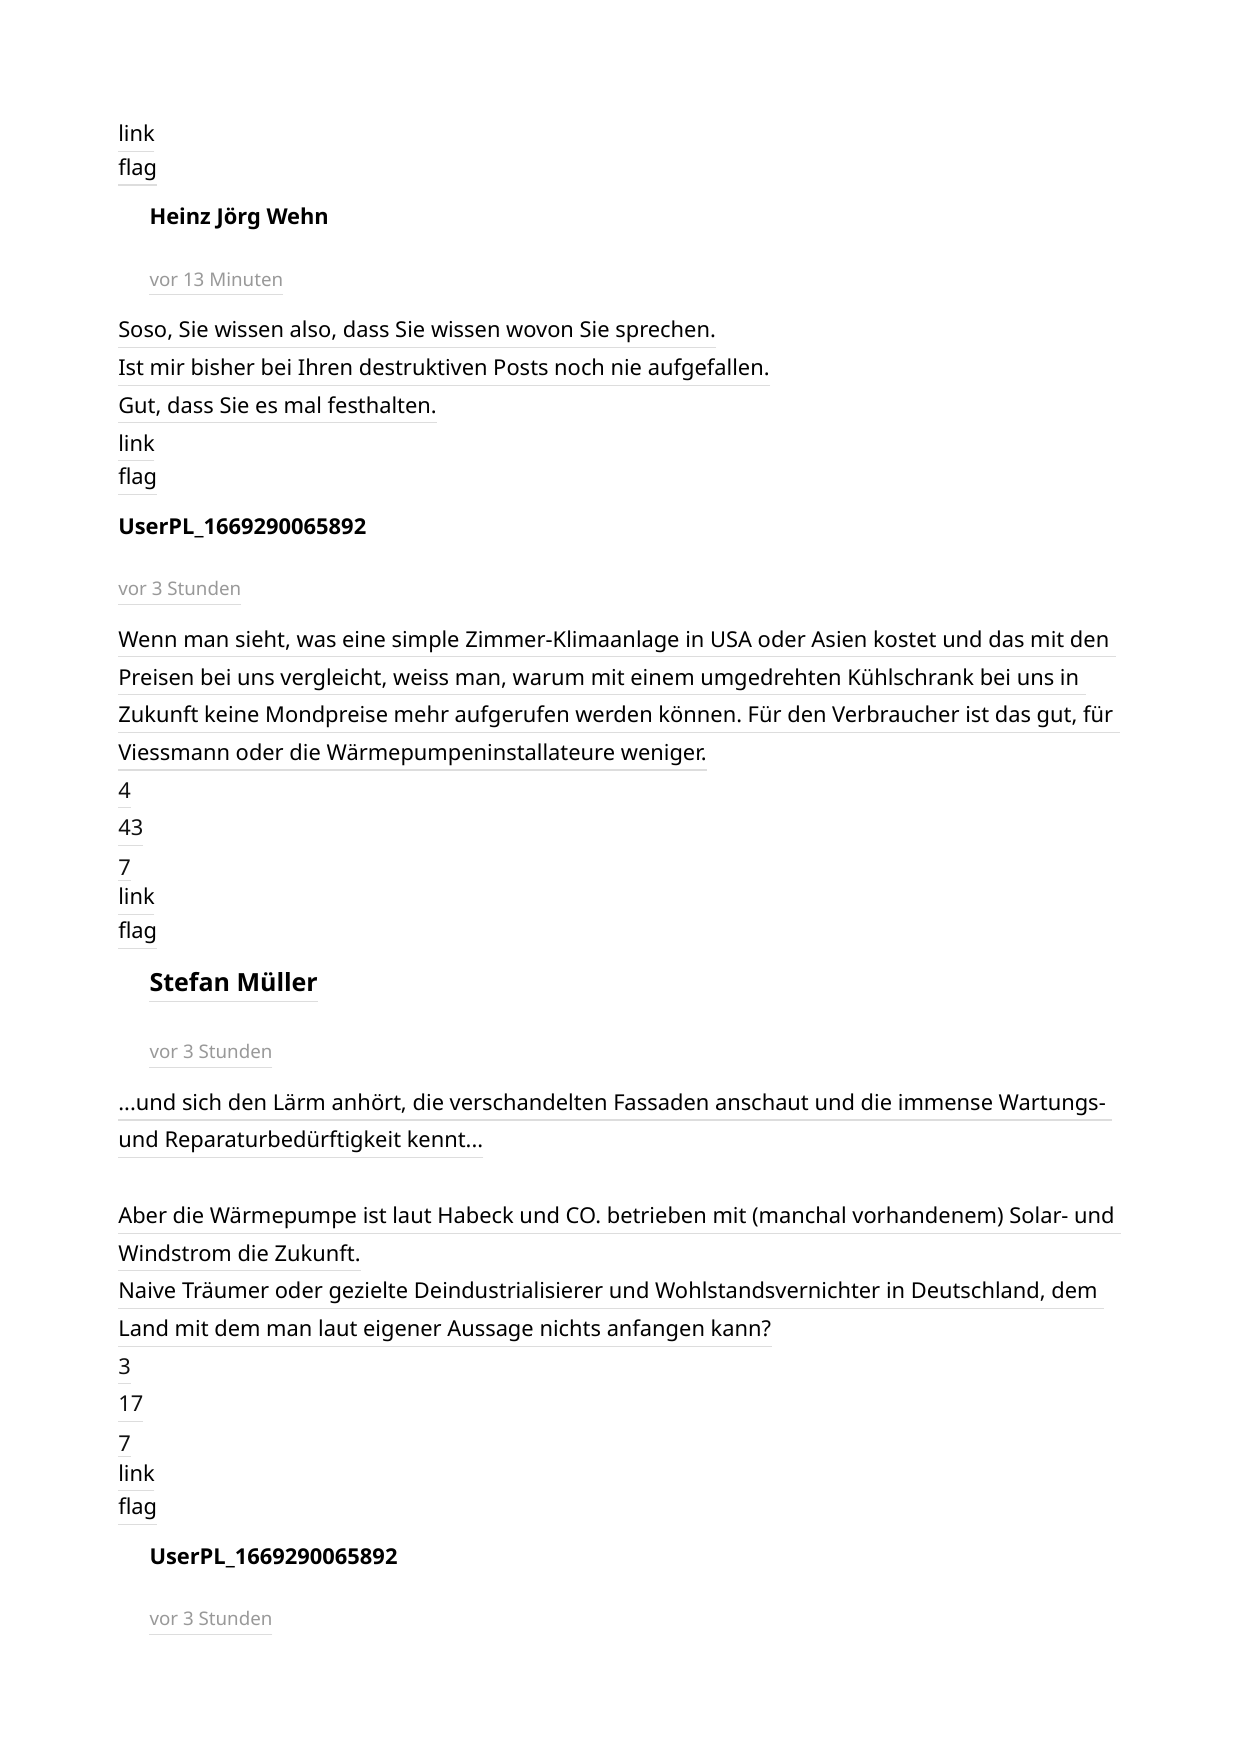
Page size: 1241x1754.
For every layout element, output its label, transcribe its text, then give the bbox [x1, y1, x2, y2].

text 17 [118, 1388, 1122, 1422]
text UserPL_1669290065892 [149, 1541, 1122, 1570]
text Soso, Sie wissen also, dass Sie wissen wovon Sie sprechen. Ist mir bisher bei Ihren destruktiven Posts noch nie aufgefallen. Gut, dass Sie es mal festhalten. [118, 314, 1122, 423]
text flag [118, 1491, 1122, 1525]
text Wenn man sieht, was eine simple Zimmer-Klimaanlage in USA oder Asien kostet und das mit den Preisen bei uns vergleicht, weiss man, warum mit einem umgedrehten Kühlschrank bei uns in Zukunft keine Mondpreise mehr aufgerufen werden können. Für den Verbraucher ist das gut, für Viessmann oder die Wärmepumpeninstallateure weniger. [118, 624, 1122, 771]
text vor 3 Stunden [149, 1605, 1117, 1635]
text Stefan Müller [149, 964, 1122, 1002]
text ...und sich den Lärm anhört, die verschandelten Fassaden anschaut und die immense Wartungs- und Reparaturbedürftigkeit kennt... Aber die Wärmepumpe ist laut Habeck und CO. betrieben mit (manchal vorhandenem) Solar- und Windstrom die Zukunft. Naive Träumer oder gezielte Deindustrialisierer und Wohlstandsvernichter in Deutschland, dem Land mit dem man laut eigener Aussage nichts anfangen kann? [118, 1087, 1122, 1347]
text Heinz Jörg Wehn [149, 201, 1122, 231]
text 7 [118, 1426, 1122, 1457]
text 4 [118, 774, 1122, 808]
text link [118, 1457, 1122, 1491]
text 43 [118, 812, 1122, 846]
text 3 [118, 1351, 1122, 1384]
text 7 [118, 850, 1122, 881]
text flag [118, 152, 1122, 186]
text flag [118, 461, 1122, 495]
text flag [118, 915, 1122, 949]
text vor 3 Stunden [149, 1038, 1117, 1068]
text vor 3 Stunden [118, 575, 1117, 605]
text UserPL_1669290065892 [118, 511, 1122, 540]
text link [118, 427, 1122, 461]
text vor 13 Minuten [149, 266, 1117, 295]
text link [118, 118, 1122, 152]
text link [118, 881, 1122, 915]
